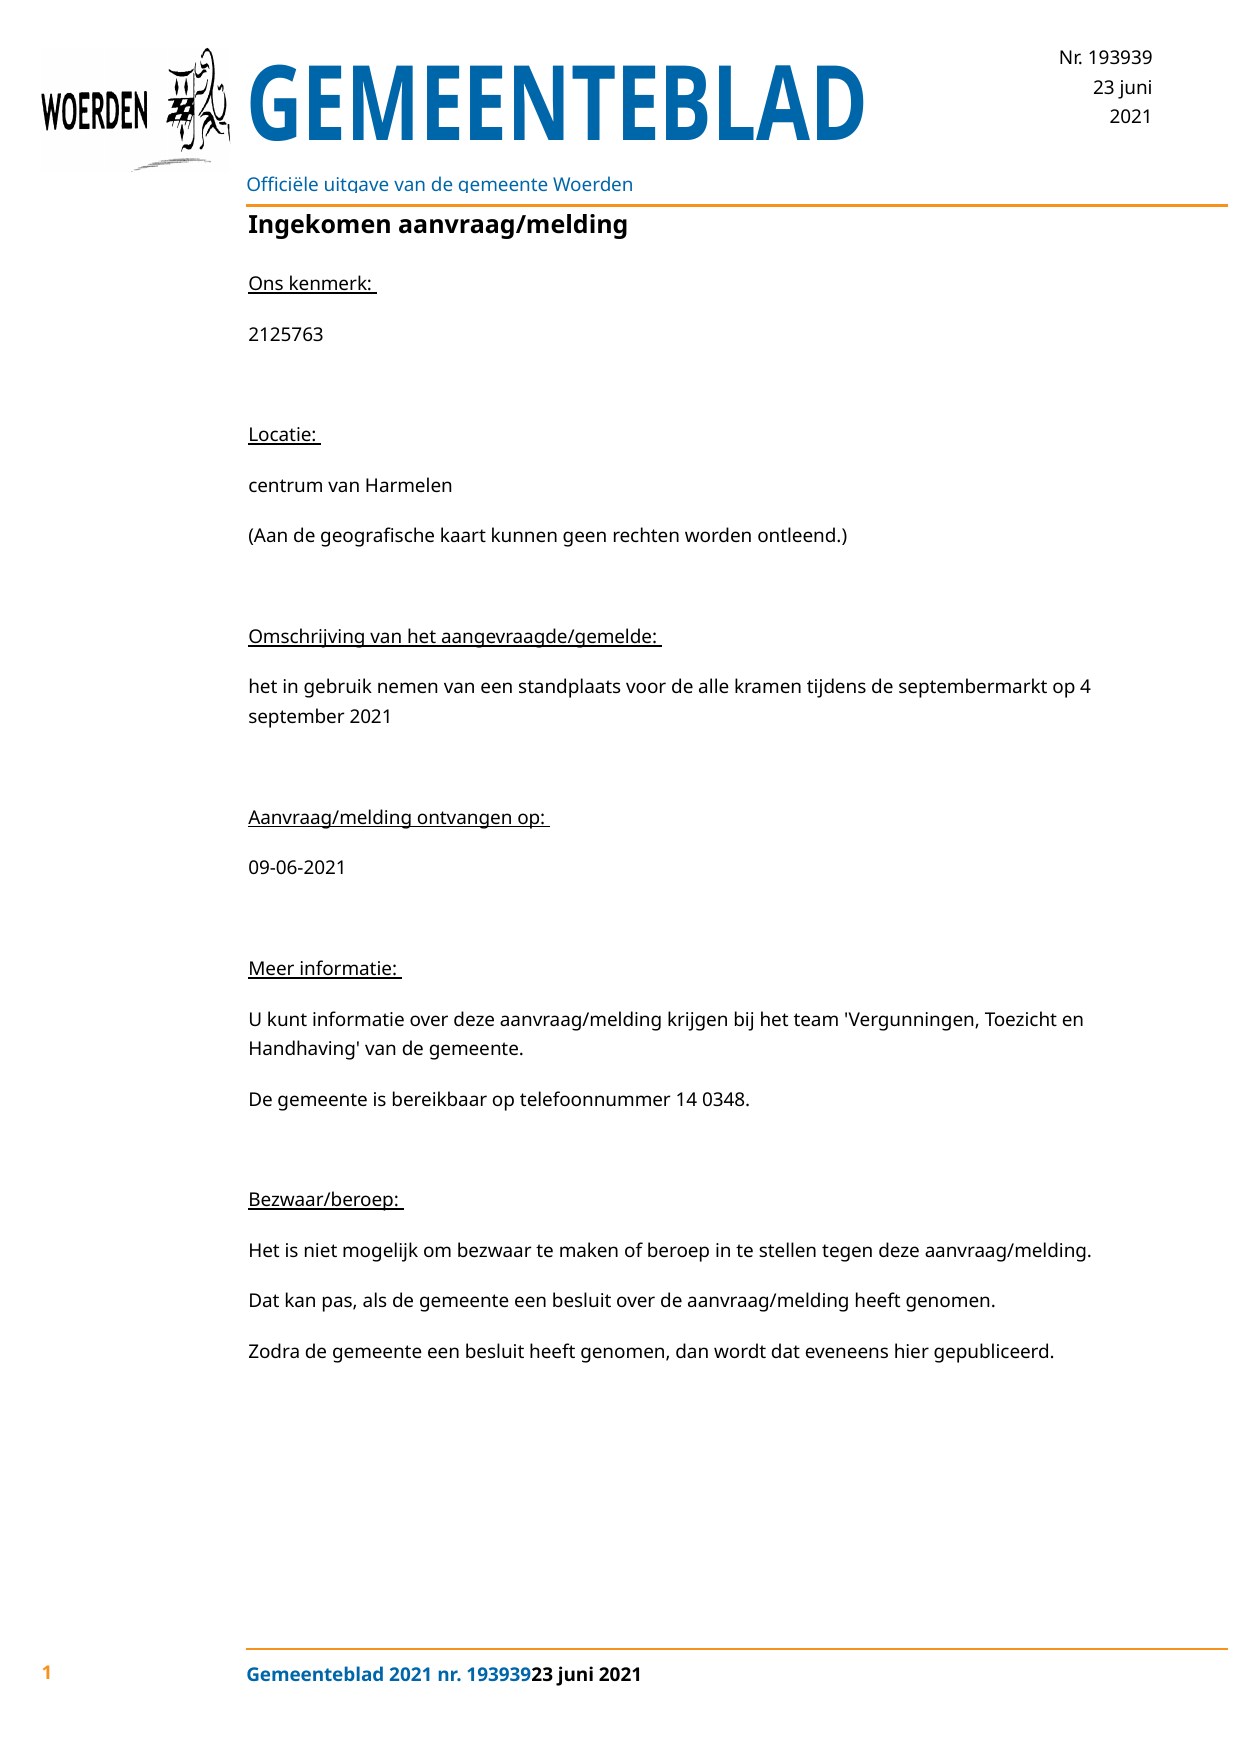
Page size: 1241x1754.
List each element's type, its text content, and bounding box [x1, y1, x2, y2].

text Zodra de gemeente een besluit heeft genomen, dan wordt dat eveneens hier gepubliceerd. [248, 1338, 1152, 1363]
text 2125763 [248, 321, 1152, 346]
text Ons kenmerk: [248, 270, 1152, 296]
text (Aan de geografische kaart kunnen geen rechten worden ontleend.) [248, 522, 1152, 548]
text het in gebruik nemen van een standplaats voor de alle kramen tijdens de septembermarkt op 4 september 2021 [248, 674, 1152, 729]
text 09-06-2021 [248, 854, 1152, 880]
text De gemeente is bereikbaar op telefoonnummer 14 0348. [248, 1086, 1152, 1111]
text Meer informatie: [248, 955, 1152, 981]
text Aanvraag/melding ontvangen op: [248, 804, 1152, 830]
text centrum van Harmelen [248, 472, 1152, 498]
text Locatie: [248, 422, 1152, 447]
text U kunt informatie over deze aanvraag/melding krijgen bij het team 'Vergunningen, Toezicht en Handhaving' van de gemeente. [248, 1006, 1152, 1061]
text Omschrijving van het aangevraagde/gemelde: [248, 623, 1152, 649]
picture [41, 47, 231, 172]
text Het is niet mogelijk om bezwaar te maken of beroep in te stellen tegen deze aanvraag/melding. [248, 1237, 1152, 1263]
text Ingekomen aanvraag/melding [248, 207, 1152, 241]
text Dat kan pas, als de gemeente een besluit over de aanvraag/melding heeft genomen. [248, 1287, 1152, 1313]
text Bezwaar/beroep: [248, 1187, 1152, 1212]
